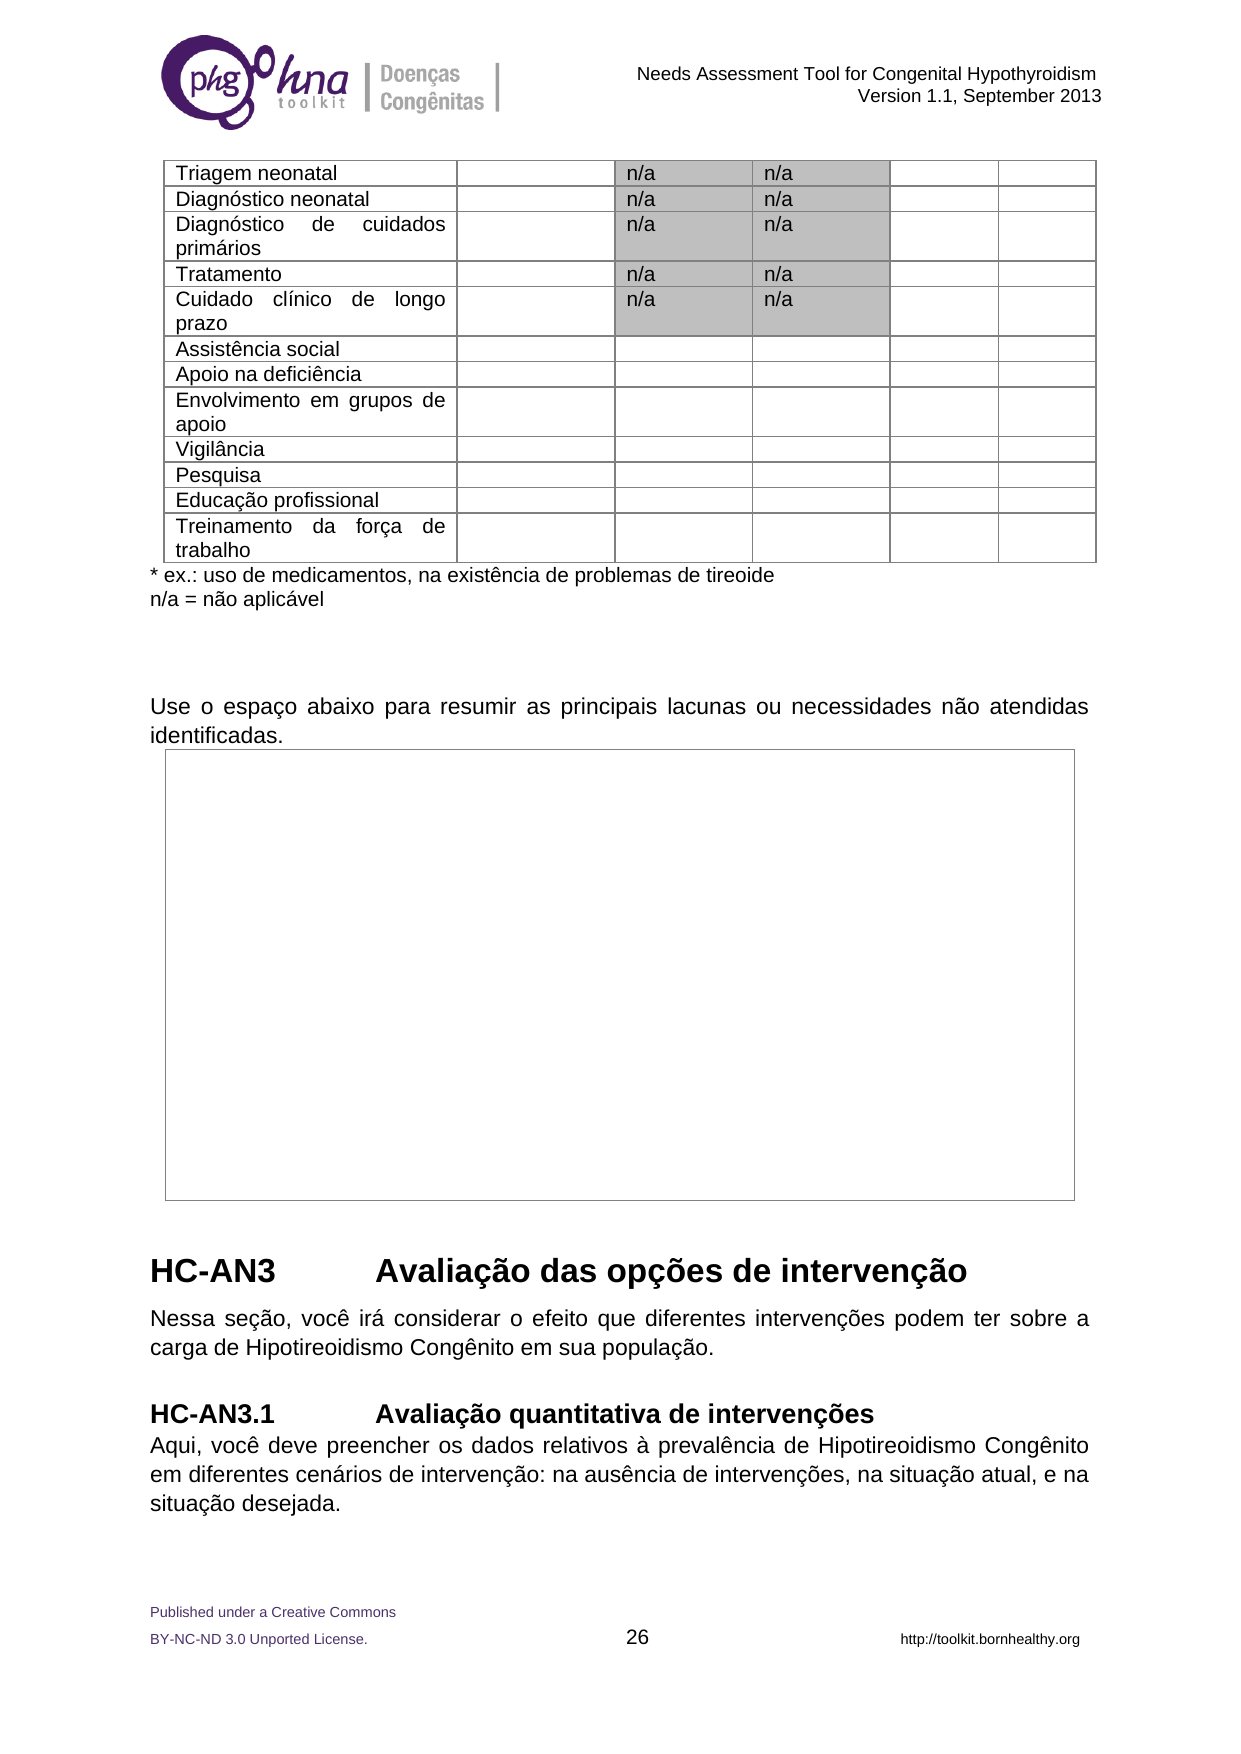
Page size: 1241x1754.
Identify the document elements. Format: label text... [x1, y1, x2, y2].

table_cell [891, 437, 998, 461]
table_cell [458, 187, 614, 211]
table_cell [999, 212, 1095, 260]
table_cell [891, 463, 998, 487]
table_cell [753, 488, 889, 512]
table_cell [458, 161, 614, 185]
table_cell [458, 362, 614, 386]
table_cell n/a [616, 262, 752, 286]
table_cell [999, 362, 1095, 386]
table_cell [616, 388, 752, 436]
table_cell [999, 488, 1095, 512]
table_cell Treinamento da força de trabalho [165, 514, 456, 562]
table_cell [999, 262, 1095, 286]
table_cell Apoio na deficiência [165, 362, 456, 386]
table_cell Diagnóstico neonatal [165, 187, 456, 211]
table_cell [891, 488, 998, 512]
table_cell [891, 287, 998, 335]
table_cell [999, 161, 1095, 185]
table_cell [616, 514, 752, 562]
table_cell Vigilância [165, 437, 456, 461]
table_cell n/a [753, 287, 889, 335]
table_cell n/a [616, 212, 752, 260]
table_cell [458, 262, 614, 286]
subtitle HC-AN3.1 Avaliação quantitativa de intervenções [150, 1398, 1090, 1429]
table_cell [999, 388, 1095, 436]
table_cell n/a [753, 161, 889, 185]
table_cell n/a [616, 287, 752, 335]
text Aqui, você deve preencher os dados relativos à prevalência de Hipotireoidismo Congênito em diferentes cenários de intervenção: na ausência de intervenções, na situação atual, e na situação desejada. [150, 1429, 1090, 1516]
table_cell [891, 388, 998, 436]
table_cell Triagem neonatal [165, 161, 456, 185]
table_cell [999, 337, 1095, 361]
table_cell Diagnóstico de cuidados primários [165, 212, 456, 260]
table_cell Assistência social [165, 337, 456, 361]
table_cell [753, 463, 889, 487]
table_cell [999, 514, 1095, 562]
table_cell [616, 463, 752, 487]
table_cell n/a [753, 262, 889, 286]
table_cell [458, 514, 614, 562]
table_cell [999, 187, 1095, 211]
table_cell [616, 488, 752, 512]
table_cell [458, 463, 614, 487]
table_cell [891, 514, 998, 562]
table_cell Educação profissional [165, 488, 456, 512]
table_cell [616, 337, 752, 361]
subtitle HC-AN3 Avaliação das opções de intervenção [150, 1251, 1090, 1289]
table_cell [458, 212, 614, 260]
table_cell n/a [616, 161, 752, 185]
table_cell [891, 362, 998, 386]
text Nessa seção, você irá considerar o efeito que diferentes intervenções podem ter sobre a carga de Hipotireoidismo Congênito em sua população. [150, 1302, 1090, 1360]
table_cell n/a [753, 187, 889, 211]
table_cell [753, 437, 889, 461]
table_cell [999, 463, 1095, 487]
table_cell [891, 262, 998, 286]
table_cell [458, 388, 614, 436]
table_cell n/a [616, 187, 752, 211]
table_cell [753, 388, 889, 436]
table_cell Cuidado clínico de longo prazo [165, 287, 456, 335]
text n/a = não aplicável [150, 587, 1090, 611]
table_cell [891, 161, 998, 185]
table_cell [753, 337, 889, 361]
table_cell [891, 212, 998, 260]
table_cell [999, 437, 1095, 461]
table_cell [458, 488, 614, 512]
table_cell Pesquisa [165, 463, 456, 487]
table_cell [753, 514, 889, 562]
table_cell [753, 362, 889, 386]
table_cell [891, 187, 998, 211]
table_cell [616, 437, 752, 461]
table_cell [616, 362, 752, 386]
table_cell [999, 287, 1095, 335]
table_cell Envolvimento em grupos de apoio [165, 388, 456, 436]
table_cell [891, 337, 998, 361]
table_cell [458, 337, 614, 361]
table_cell Tratamento [165, 262, 456, 286]
table_cell [458, 287, 614, 335]
text * ex.: uso de medicamentos, na existência de problemas de tireoide [150, 563, 1090, 587]
table_cell n/a [753, 212, 889, 260]
subtitle Use o espaço abaixo para resumir as principais lacunas ou necessidades não atendidas identificadas. [150, 690, 1090, 749]
table_cell [458, 437, 614, 461]
